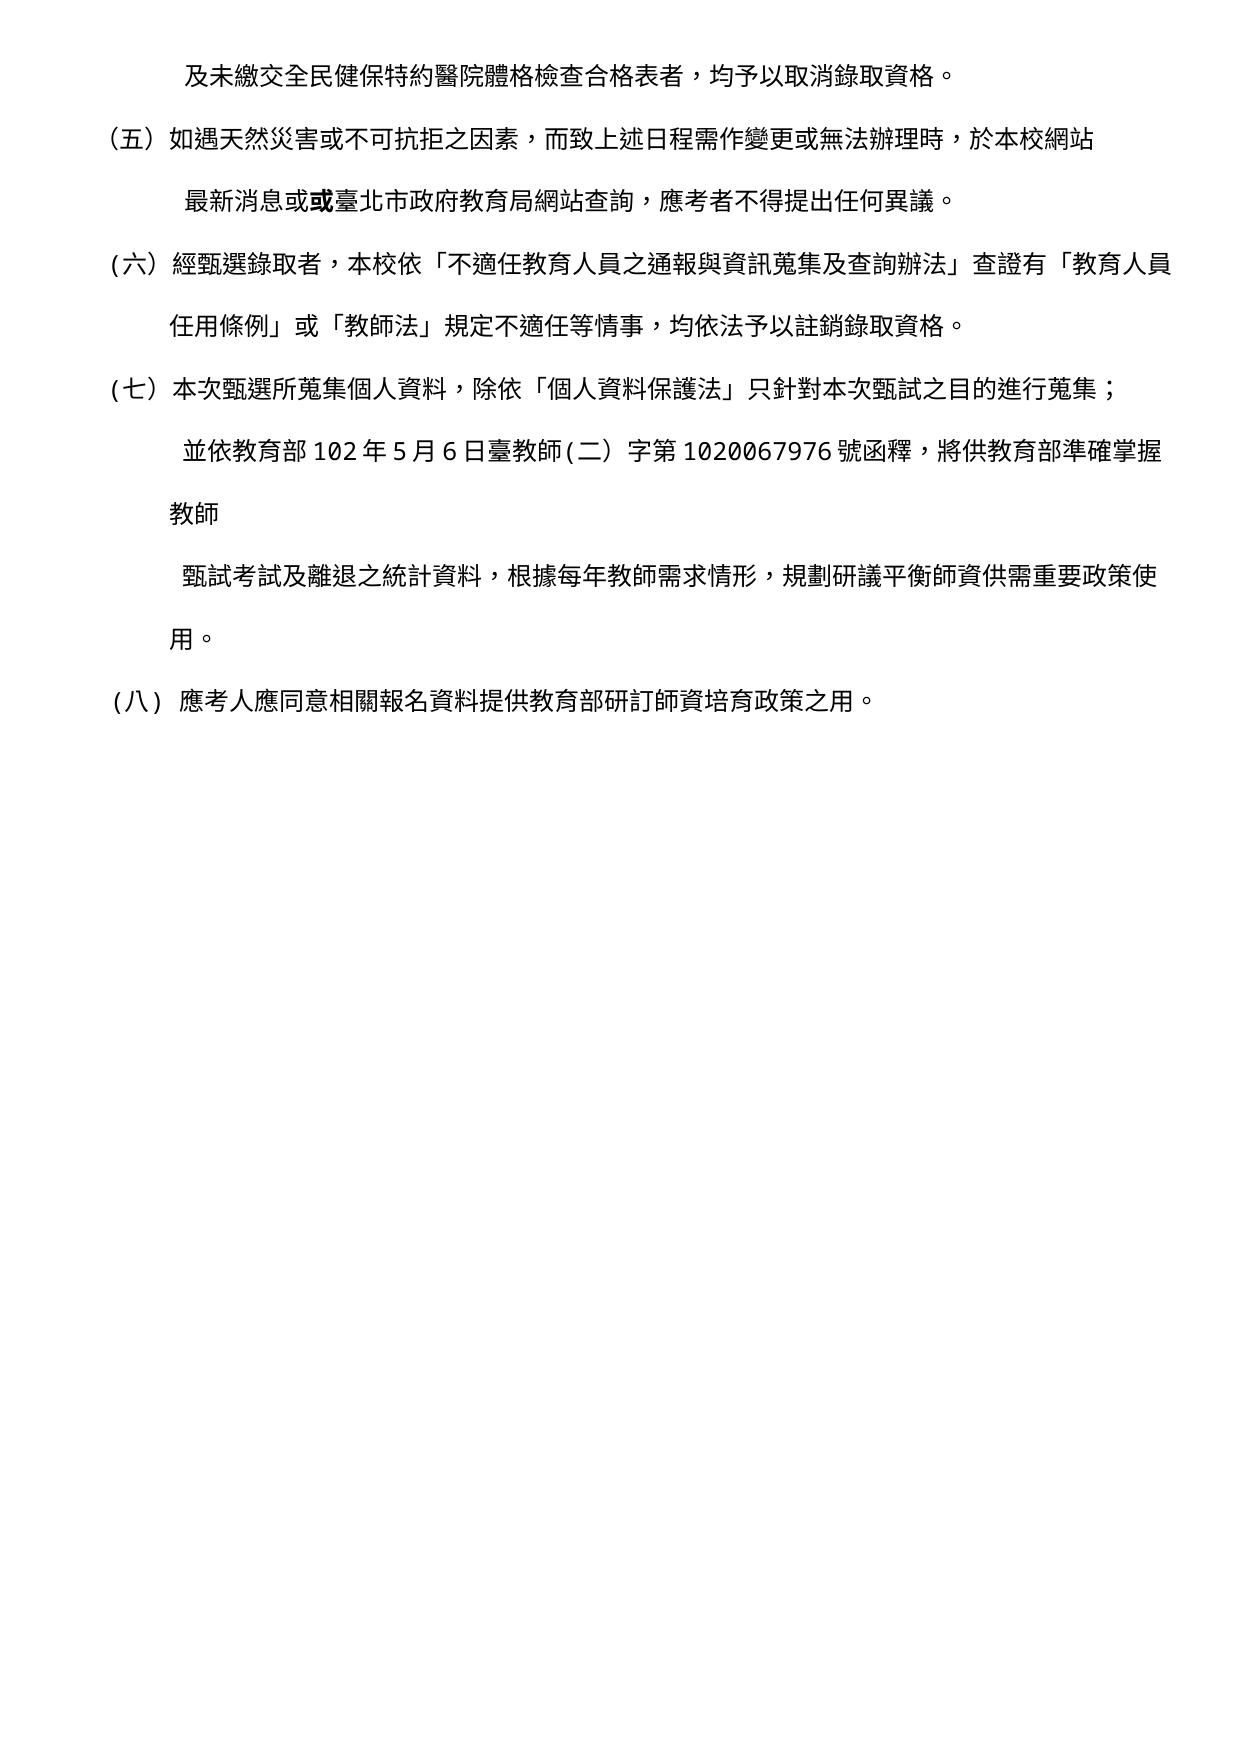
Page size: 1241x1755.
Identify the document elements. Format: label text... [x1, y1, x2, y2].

text (七）本次甄選所蒐集個人資料，除依「個人資料保護法」只針對本次甄試之目的進行蒐集； [107, 346, 1181, 408]
text (八) 應考人應同意相關報名資料提供教育部研訂師資培育政策之用。 [94, 658, 1181, 721]
text 甄試考試及離退之統計資料，根據每年教師需求情形，規劃研議平衡師資供需重要政策使用。 [107, 533, 1181, 658]
text 最新消息或或臺北市政府教育局網站查詢，應考者不得提出任何異議。 [94, 158, 1181, 221]
text 及未繳交全民健保特約醫院體格檢查合格表者，均予以取消錄取資格。 [94, 33, 1181, 96]
text （五）如遇天然災害或不可抗拒之因素，而致上述日程需作變更或無法辦理時，於本校網站 [94, 96, 1181, 158]
text 並依教育部102年5月6日臺教師(二）字第1020067976號函釋，將供教育部準確掌握教師 [107, 408, 1181, 533]
text (六）經甄選錄取者，本校依「不適任教育人員之通報與資訊蒐集及查詢辦法」查證有「教育人員任用條例」或「教師法」規定不適任等情事，均依法予以註銷錄取資格。 [107, 221, 1181, 346]
